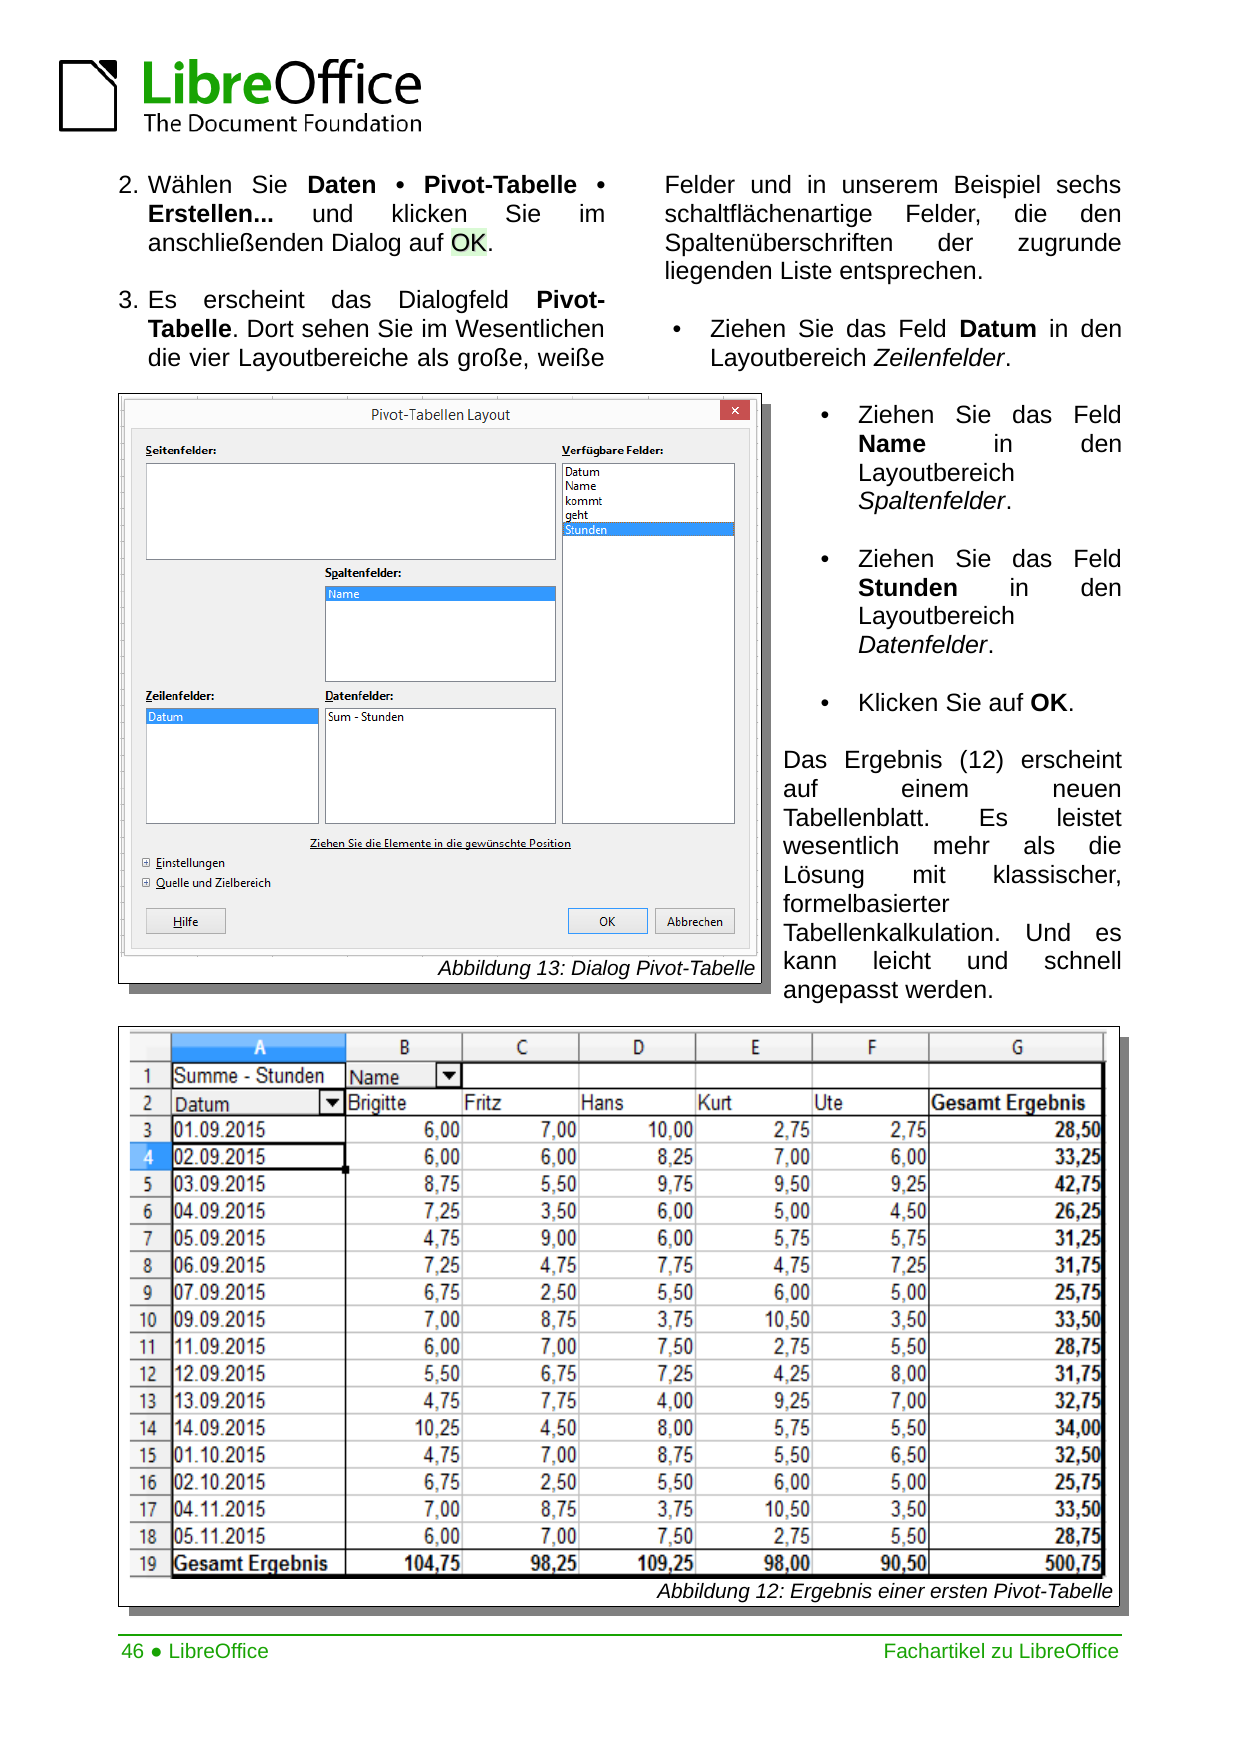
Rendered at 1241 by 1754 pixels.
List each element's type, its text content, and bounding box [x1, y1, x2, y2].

list Es erscheint das Dialogfeld Pivot-Tabelle. Dort sehen Sie im Wesentlichen die vier Layoutbereiche als große, weiße [118, 281, 605, 371]
text Das Ergebnis (Abbildung 12) erscheint auf einem neuen Tabellenblatt. Es leistet wesentlich mehr als die Lösung mit klassischer, formelbasierter Tabellenkalkulation. Und es kann leicht und schnell angepasst werden. [635, 741, 1122, 1004]
list Wählen Sie Daten • Pivot-Tabelle • Erstellen... und klicken Sie im anschließenden Dialog auf OK. [118, 170, 605, 256]
list Felder und in unserem Beispiel sechs schaltflächenartige Felder, die den Spaltenüberschriften der zugrunde liegenden Liste entsprechen. [635, 170, 1122, 285]
list [119, 394, 761, 983]
list Ziehen Sie das Feld Stunden in den Layoutbereich Datenfelder. [771, 540, 1122, 659]
list Ziehen Sie das Feld Datum in den Layoutbereich Zeilenfelder. [672, 310, 1122, 371]
list Abbildung 13: Dialog Pivot-Tabelle [121, 957, 757, 980]
picture [129, 1029, 1107, 1579]
list Klicken Sie auf OK. [771, 684, 1122, 716]
list Abbildung 12: Ergebnis einer ersten Pivot-Tabelle [121, 1029, 1115, 1602]
list Ziehen Sie das Feld Name in den Layoutbereich Spaltenfelder. [762, 396, 1122, 515]
picture [56, 59, 422, 132]
list [119, 1027, 1118, 1606]
picture [120, 396, 759, 957]
